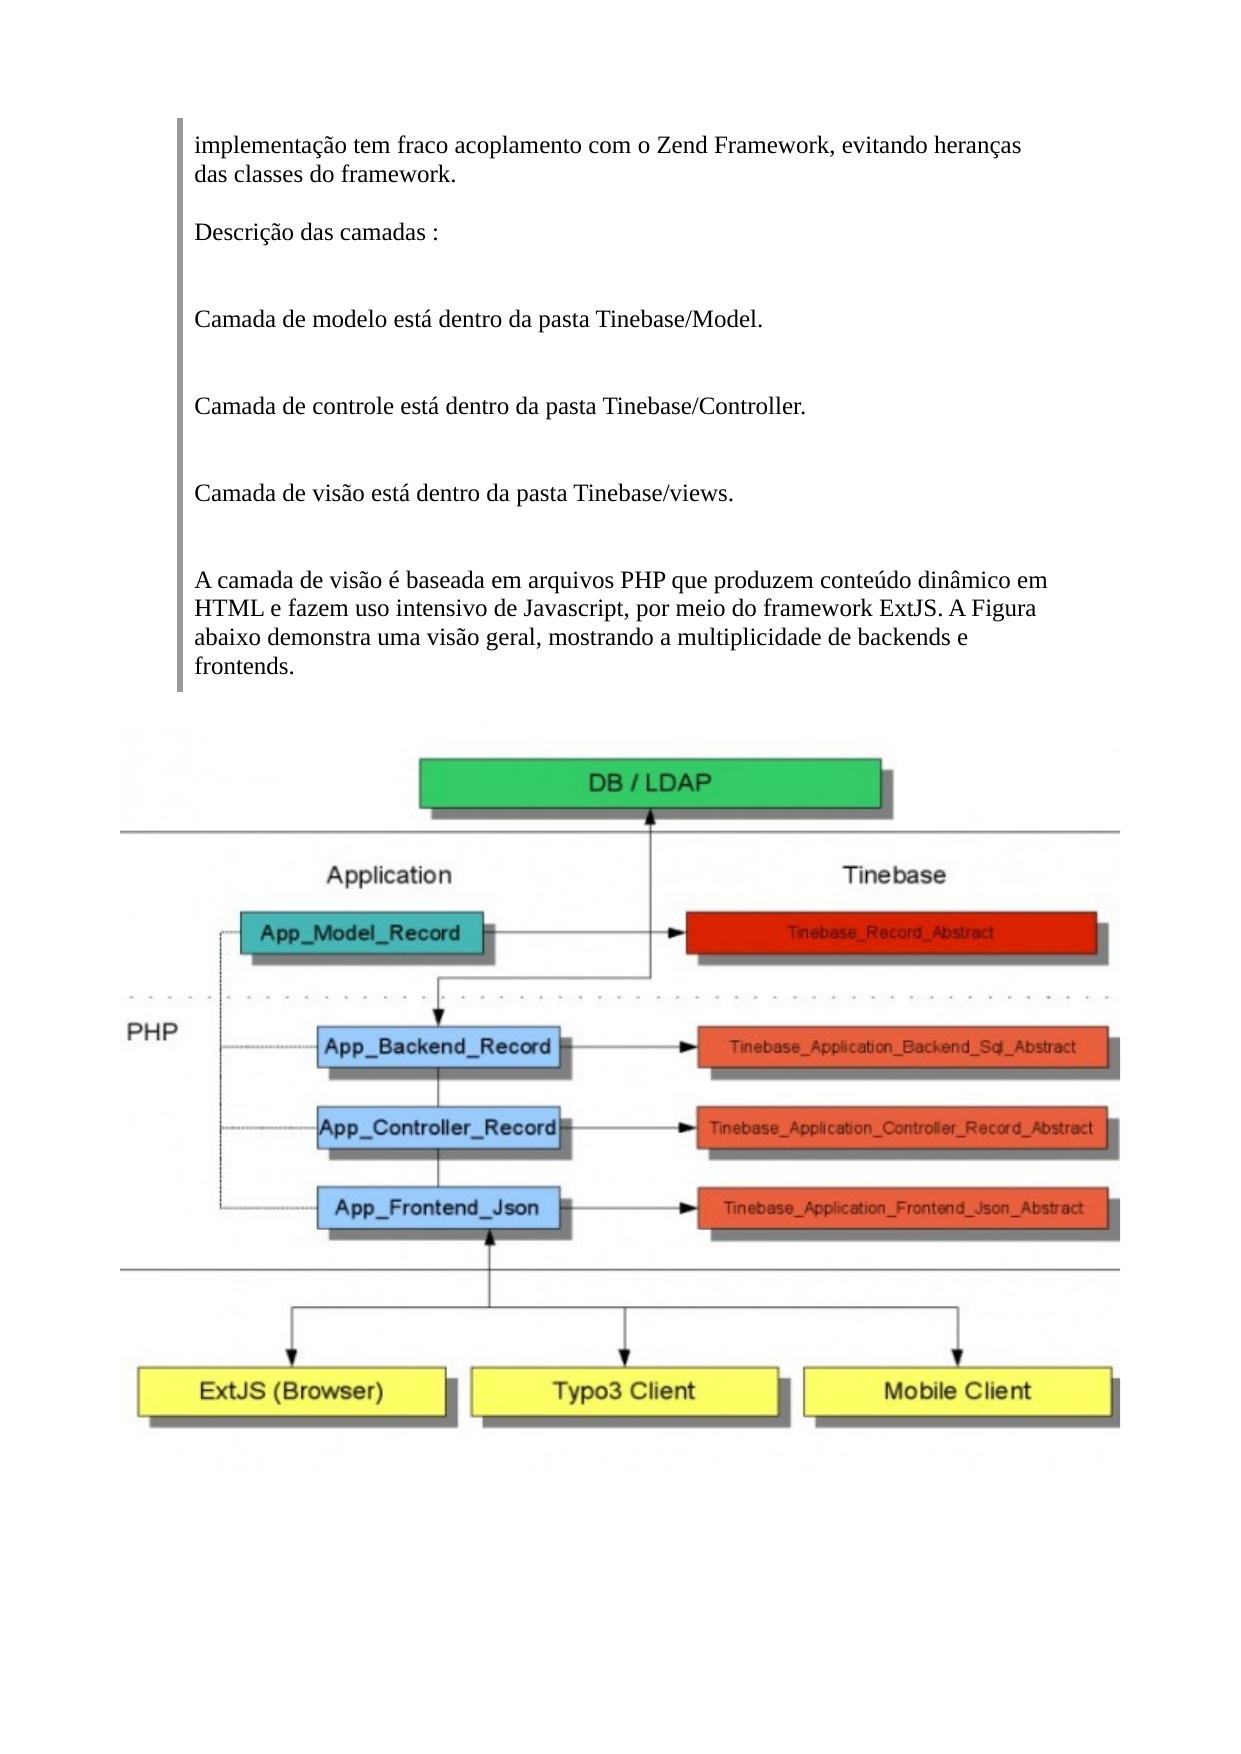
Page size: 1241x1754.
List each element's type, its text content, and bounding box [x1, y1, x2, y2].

text A camada de visão é baseada em arquivos PHP que produzem conteúdo dinâmico em HTML e fazem uso intensivo de Javascript, por meio do framework ExtJS. A Figura abaixo demonstra uma visão geral, mostrando a multiplicidade de backends e frontends. [183, 553, 1063, 692]
text Descrição das camadas : [183, 205, 1063, 274]
text Camada de visão está dentro da pasta Tinebase/views. [183, 466, 1063, 535]
text Camada de controle está dentro da pasta Tinebase/Controller. [183, 379, 1063, 448]
picture [120, 721, 1121, 1521]
text Camada de modelo está dentro da pasta Tinebase/Model. [183, 292, 1063, 361]
text implementação tem fraco acoplamento com o Zend Framework, evitando heranças das classes do framework. [183, 118, 1063, 187]
